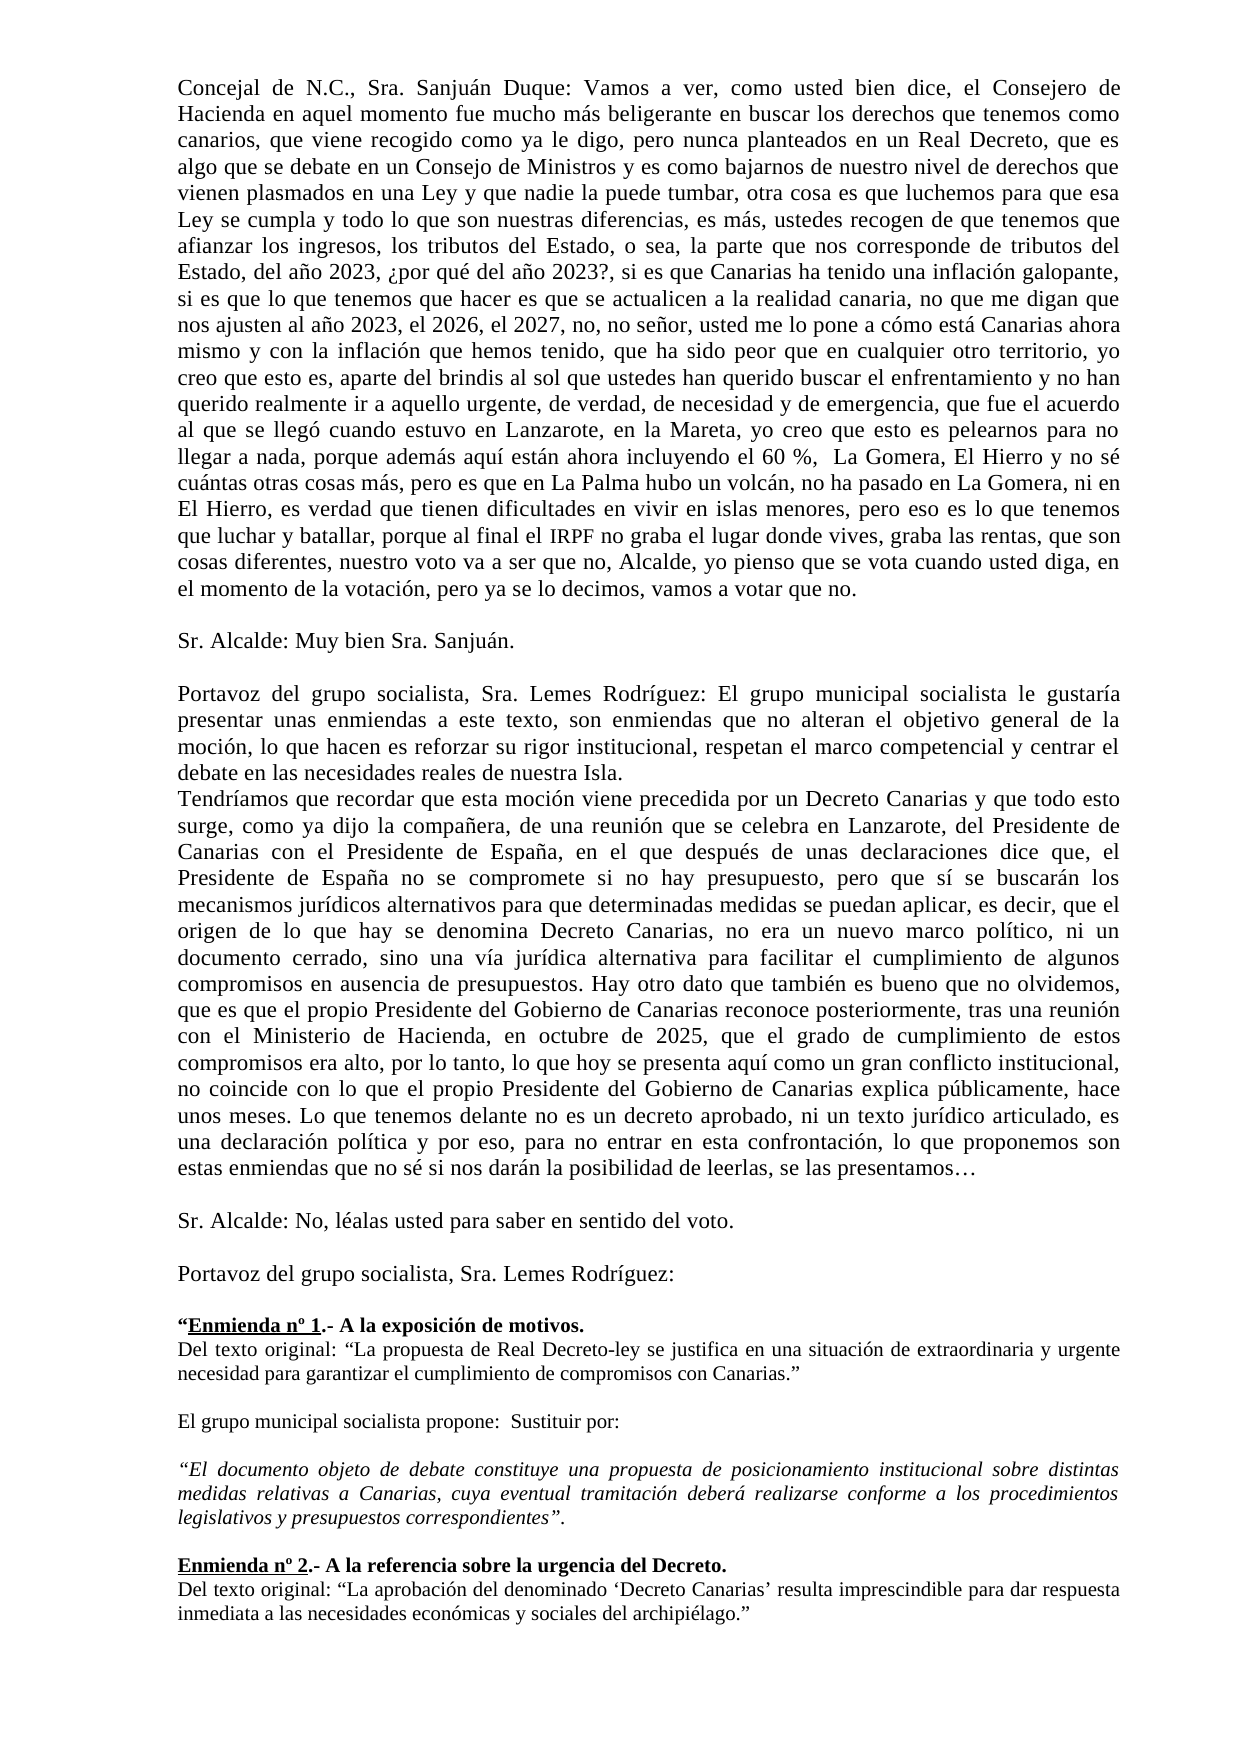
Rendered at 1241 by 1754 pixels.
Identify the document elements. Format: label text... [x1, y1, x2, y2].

text Tendríamos que recordar que esta moción viene precedida por un Decreto Canarias y que todo esto surge, como ya dijo la compañera, de una reunión que se celebra en Lanzarote, del Presidente de Canarias con el Presidente de España, en el que después de unas declaraciones dice que, el Presidente de España no se compromete si no hay presupuesto, pero que sí se buscarán los mecanismos jurídicos alternativos para que determinadas medidas se puedan aplicar, es decir, que el origen de lo que hay se denomina Decreto Canarias, no era un nuevo marco político, ni un documento cerrado, sino una vía jurídica alternativa para facilitar el cumplimiento de algunos compromisos en ausencia de presupuestos. Hay otro dato que también es bueno que no olvidemos, que es que el propio Presidente del Gobierno de Canarias reconoce posteriormente, tras una reunión con el Ministerio de Hacienda, en octubre de 2025, que el grado de cumplimiento de estos compromisos era alto, por lo tanto, lo que hoy se presenta aquí como un gran conflicto institucional, no coincide con lo que el propio Presidente del Gobierno de Canarias explica públicamente, hace unos meses. Lo que tenemos delante no es un decreto aprobado, ni un texto jurídico articulado, es una declaración política y por eso, para no entrar en esta confrontación, lo que proponemos son estas enmiendas que no sé si nos darán la posibilidad de leerlas, se las presentamos… [177, 785, 1122, 1181]
text “Enmienda nº 1.- A la exposición de motivos. [177, 1312, 1122, 1337]
list Enmienda nº 2.- A la referencia sobre la urgencia del Decreto. [177, 1553, 1122, 1577]
list Del texto original: “La aprobación del denominado ‘Decreto Canarias’ resulta imprescindible para dar respuesta inmediata a las necesidades económicas y sociales del archipiélago.” [177, 1577, 1122, 1625]
list “El documento objeto de debate constituye una propuesta de posicionamiento institucional sobre distintas medidas relativas a Canarias, cuya eventual tramitación deberá realizarse conforme a los procedimientos legislativos y presupuestos correspondientes”. [177, 1457, 1122, 1529]
text El grupo municipal socialista propone: Sustituir por: [177, 1409, 1122, 1433]
text Concejal de N.C., Sra. Sanjuán Duque: Vamos a ver, como usted bien dice, el Consejero de Hacienda en aquel momento fue mucho más beligerante en buscar los derechos que tenemos como canarios, que viene recogido como ya le digo, pero nunca planteados en un Real Decreto, que es algo que se debate en un Consejo de Ministros y es como bajarnos de nuestro nivel de derechos que vienen plasmados en una Ley y que nadie la puede tumbar, otra cosa es que luchemos para que esa Ley se cumpla y todo lo que son nuestras diferencias, es más, ustedes recogen de que tenemos que afianzar los ingresos, los tributos del Estado, o sea, la parte que nos corresponde de tributos del Estado, del año 2023, ¿por qué del año 2023?, si es que Canarias ha tenido una inflación galopante, si es que lo que tenemos que hacer es que se actualicen a la realidad canaria, no que me digan que nos ajusten al año 2023, el 2026, el 2027, no, no señor, usted me lo pone a cómo está Canarias ahora mismo y con la inflación que hemos tenido, que ha sido peor que en cualquier otro territorio, yo creo que esto es, aparte del brindis al sol que ustedes han querido buscar el enfrentamiento y no han querido realmente ir a aquello urgente, de verdad, de necesidad y de emergencia, que fue el acuerdo al que se llegó cuando estuvo en Lanzarote, en la Mareta, yo creo que esto es pelearnos para no llegar a nada, porque además aquí están ahora incluyendo el 60 %, La Gomera, El Hierro y no sé cuántas otras cosas más, pero es que en La Palma hubo un volcán, no ha pasado en La Gomera, ni en El Hierro, es verdad que tienen dificultades en vivir en islas menores, pero eso es lo que tenemos que luchar y batallar, porque al final el IRPF no graba el lugar donde vives, graba las rentas, que son cosas diferentes, nuestro voto va a ser que no, Alcalde, yo pienso que se vota cuando usted diga, en el momento de la votación, pero ya se lo decimos, vamos a votar que no. [177, 74, 1122, 601]
text Portavoz del grupo socialista, Sra. Lemes Rodríguez: [177, 1260, 1122, 1286]
text Sr. Alcalde: Muy bien Sra. Sanjuán. [177, 627, 1122, 654]
text Portavoz del grupo socialista, Sra. Lemes Rodríguez: El grupo municipal socialista le gustaría presentar unas enmiendas a este texto, son enmiendas que no alteran el objetivo general de la moción, lo que hacen es reforzar su rigor institucional, respetan el marco competencial y centrar el debate en las necesidades reales de nuestra Isla. [177, 680, 1122, 785]
text Sr. Alcalde: No, léalas usted para saber en sentido del voto. [177, 1207, 1122, 1233]
text Del texto original: “La propuesta de Real Decreto-ley se justifica en una situación de extraordinaria y urgente necesidad para garantizar el cumplimiento de compromisos con Canarias.” [177, 1337, 1122, 1385]
